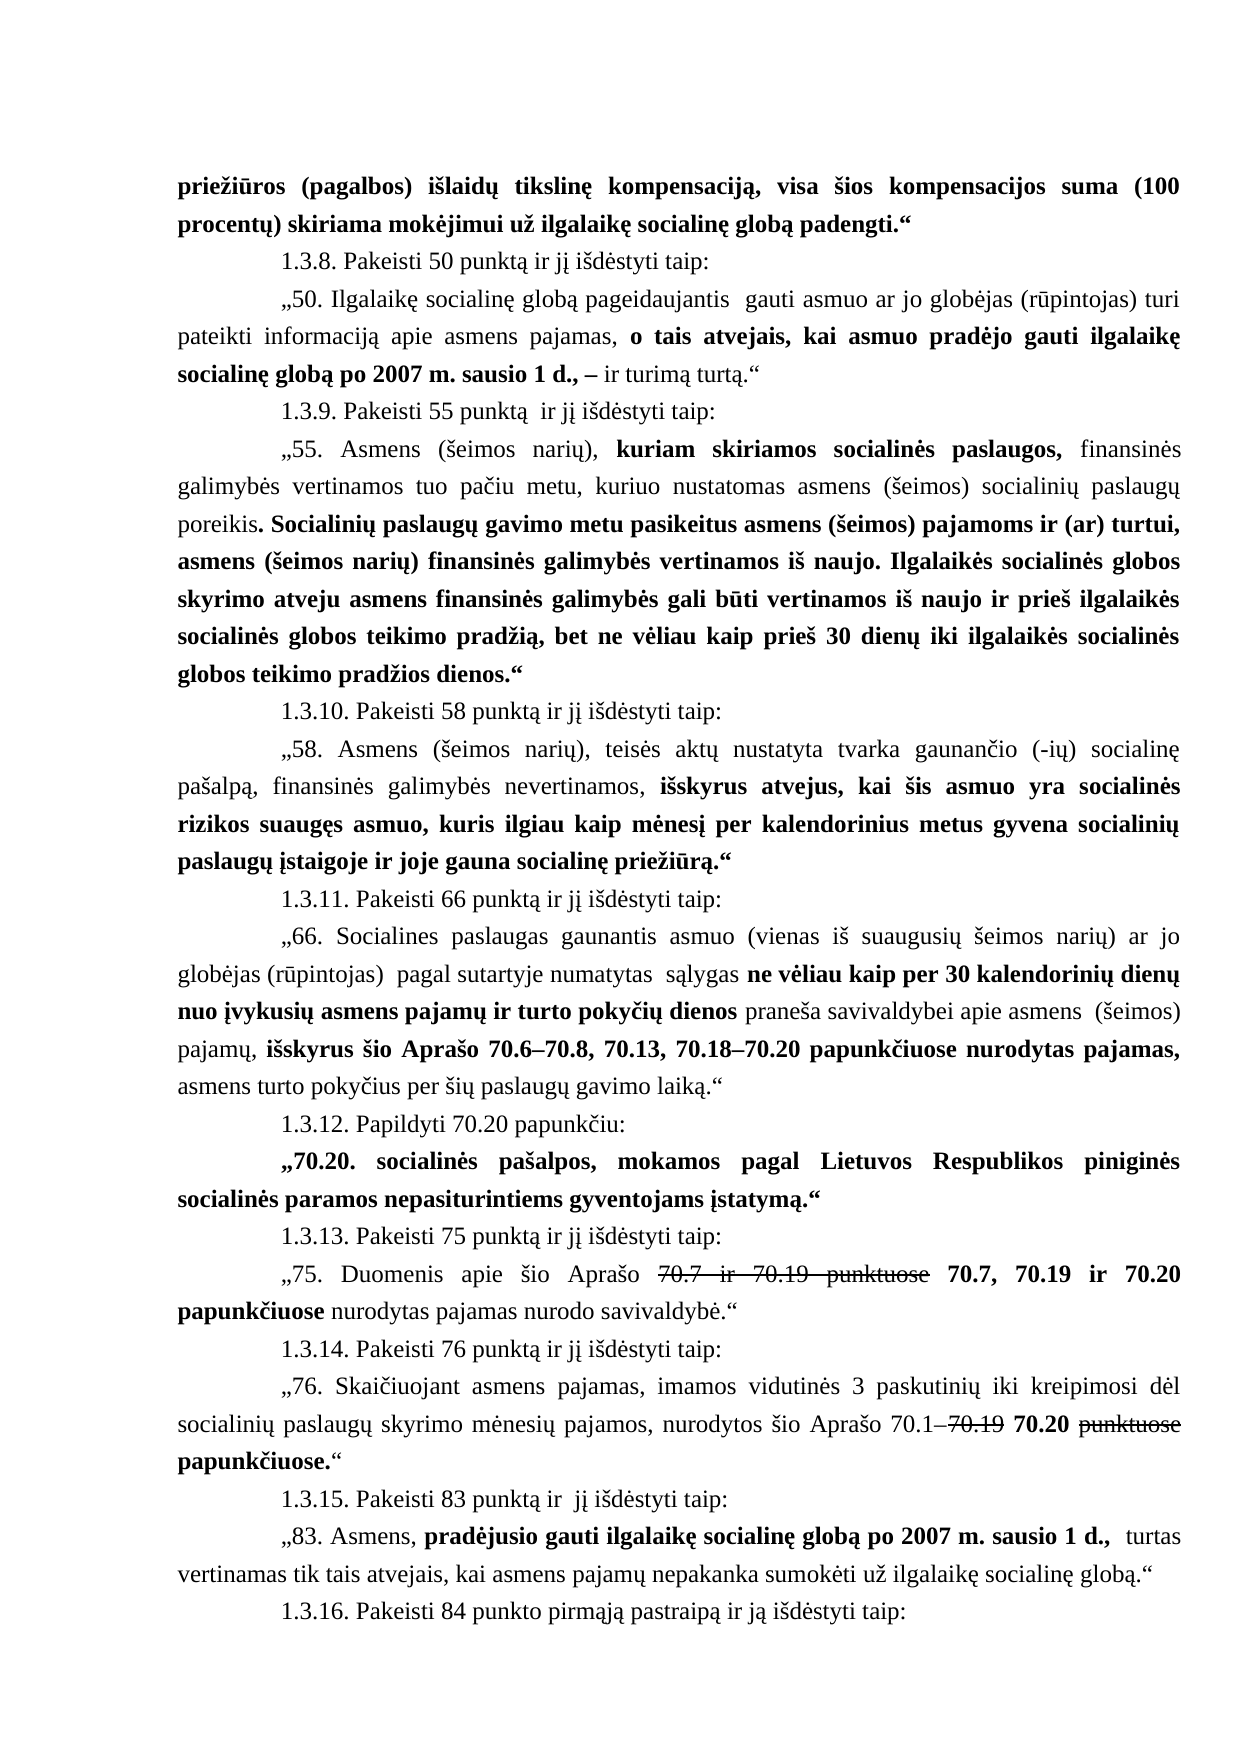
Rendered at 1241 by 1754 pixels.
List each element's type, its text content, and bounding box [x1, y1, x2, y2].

text „76. Skaičiuojant asmens pajamas, imamos vidutinės 3 paskutinių iki kreipimosi dėl socialinių paslaugų skyrimo mėnesių pajamos, nurodytos šio Aprašo 70.1–70.19 70.20 punktuose papunkčiuose.“ [177, 1362, 1181, 1475]
text priežiūros (pagalbos) išlaidų tikslinę kompensaciją, visa šios kompensacijos suma (100 procentų) skiriama mokėjimui už ilgalaikę socialinę globą padengti.“ [177, 162, 1181, 237]
text 1.3.9. Pakeisti 55 punktą ir jį išdėstyti taip: [177, 387, 1181, 425]
text 1.3.8. Pakeisti 50 punktą ir jį išdėstyti taip: [177, 237, 1181, 275]
text 1.3.14. Pakeisti 76 punktą ir jį išdėstyti taip: [177, 1325, 1181, 1362]
text „70.20. socialinės pašalpos, mokamos pagal Lietuvos Respublikos piniginės socialinės paramos nepasiturintiems gyventojams įstatymą.“ [177, 1137, 1181, 1212]
text 1.3.15. Pakeisti 83 punktą ir jį išdėstyti taip: [177, 1475, 1181, 1512]
text 1.3.13. Pakeisti 75 punktą ir jį išdėstyti taip: [281, 1212, 1181, 1250]
text 1.3.11. Pakeisti 66 punktą ir jį išdėstyti taip: [177, 875, 1181, 912]
text „58. Asmens (šeimos narių), teisės aktų nustatyta tvarka gaunančio (-ių) socialinę pašalpą, finansinės galimybės nevertinamos, išskyrus atvejus, kai šis asmuo yra socialinės rizikos suaugęs asmuo, kuris ilgiau kaip mėnesį per kalendorinius metus gyvena socialinių paslaugų įstaigoje ir joje gauna socialinę priežiūrą.“ [177, 725, 1181, 875]
text „83. Asmens, pradėjusio gauti ilgalaikę socialinę globą po 2007 m. sausio 1 d., turtas vertinamas tik tais atvejais, kai asmens pajamų nepakanka sumokėti už ilgalaikę socialinę globą.“ [177, 1512, 1181, 1587]
text „50. Ilgalaikę socialinę globą pageidaujantis gauti asmuo ar jo globėjas (rūpintojas) turi pateikti informaciją apie asmens pajamas, o tais atvejais, kai asmuo pradėjo gauti ilgalaikę socialinę globą po 2007 m. sausio 1 d., – ir turimą turtą.“ [177, 275, 1181, 387]
text 1.3.10. Pakeisti 58 punktą ir jį išdėstyti taip: [177, 687, 1181, 725]
text 1.3.12. Papildyti 70.20 papunkčiu: [177, 1100, 1181, 1137]
text 1.3.16. Pakeisti 84 punkto pirmąją pastraipą ir ją išdėstyti taip: [177, 1587, 1181, 1625]
text „75. Duomenis apie šio Aprašo 70.7 ir 70.19 punktuose 70.7, 70.19 ir 70.20 papunkčiuose nurodytas pajamas nurodo savivaldybė.“ [177, 1250, 1181, 1325]
text „66. Socialines paslaugas gaunantis asmuo (vienas iš suaugusių šeimos narių) ar jo globėjas (rūpintojas) pagal sutartyje numatytas sąlygas ne vėliau kaip per 30 kalendorinių dienų nuo įvykusių asmens pajamų ir turto pokyčių dienos praneša savivaldybei apie asmens (šeimos) pajamų, išskyrus šio Aprašo 70.6–70.8, 70.13, 70.18–70.20 papunkčiuose nurodytas pajamas, asmens turto pokyčius per šių paslaugų gavimo laiką.“ [177, 912, 1181, 1100]
text „55. Asmens (šeimos narių), kuriam skiriamos socialinės paslaugos, finansinės galimybės vertinamos tuo pačiu metu, kuriuo nustatomas asmens (šeimos) socialinių paslaugų poreikis. Socialinių paslaugų gavimo metu pasikeitus asmens (šeimos) pajamoms ir (ar) turtui, asmens (šeimos narių) finansinės galimybės vertinamos iš naujo. Ilgalaikės socialinės globos skyrimo atveju asmens finansinės galimybės gali būti vertinamos iš naujo ir prieš ilgalaikės socialinės globos teikimo pradžią, bet ne vėliau kaip prieš 30 dienų iki ilgalaikės socialinės globos teikimo pradžios dienos.“ [177, 425, 1181, 687]
